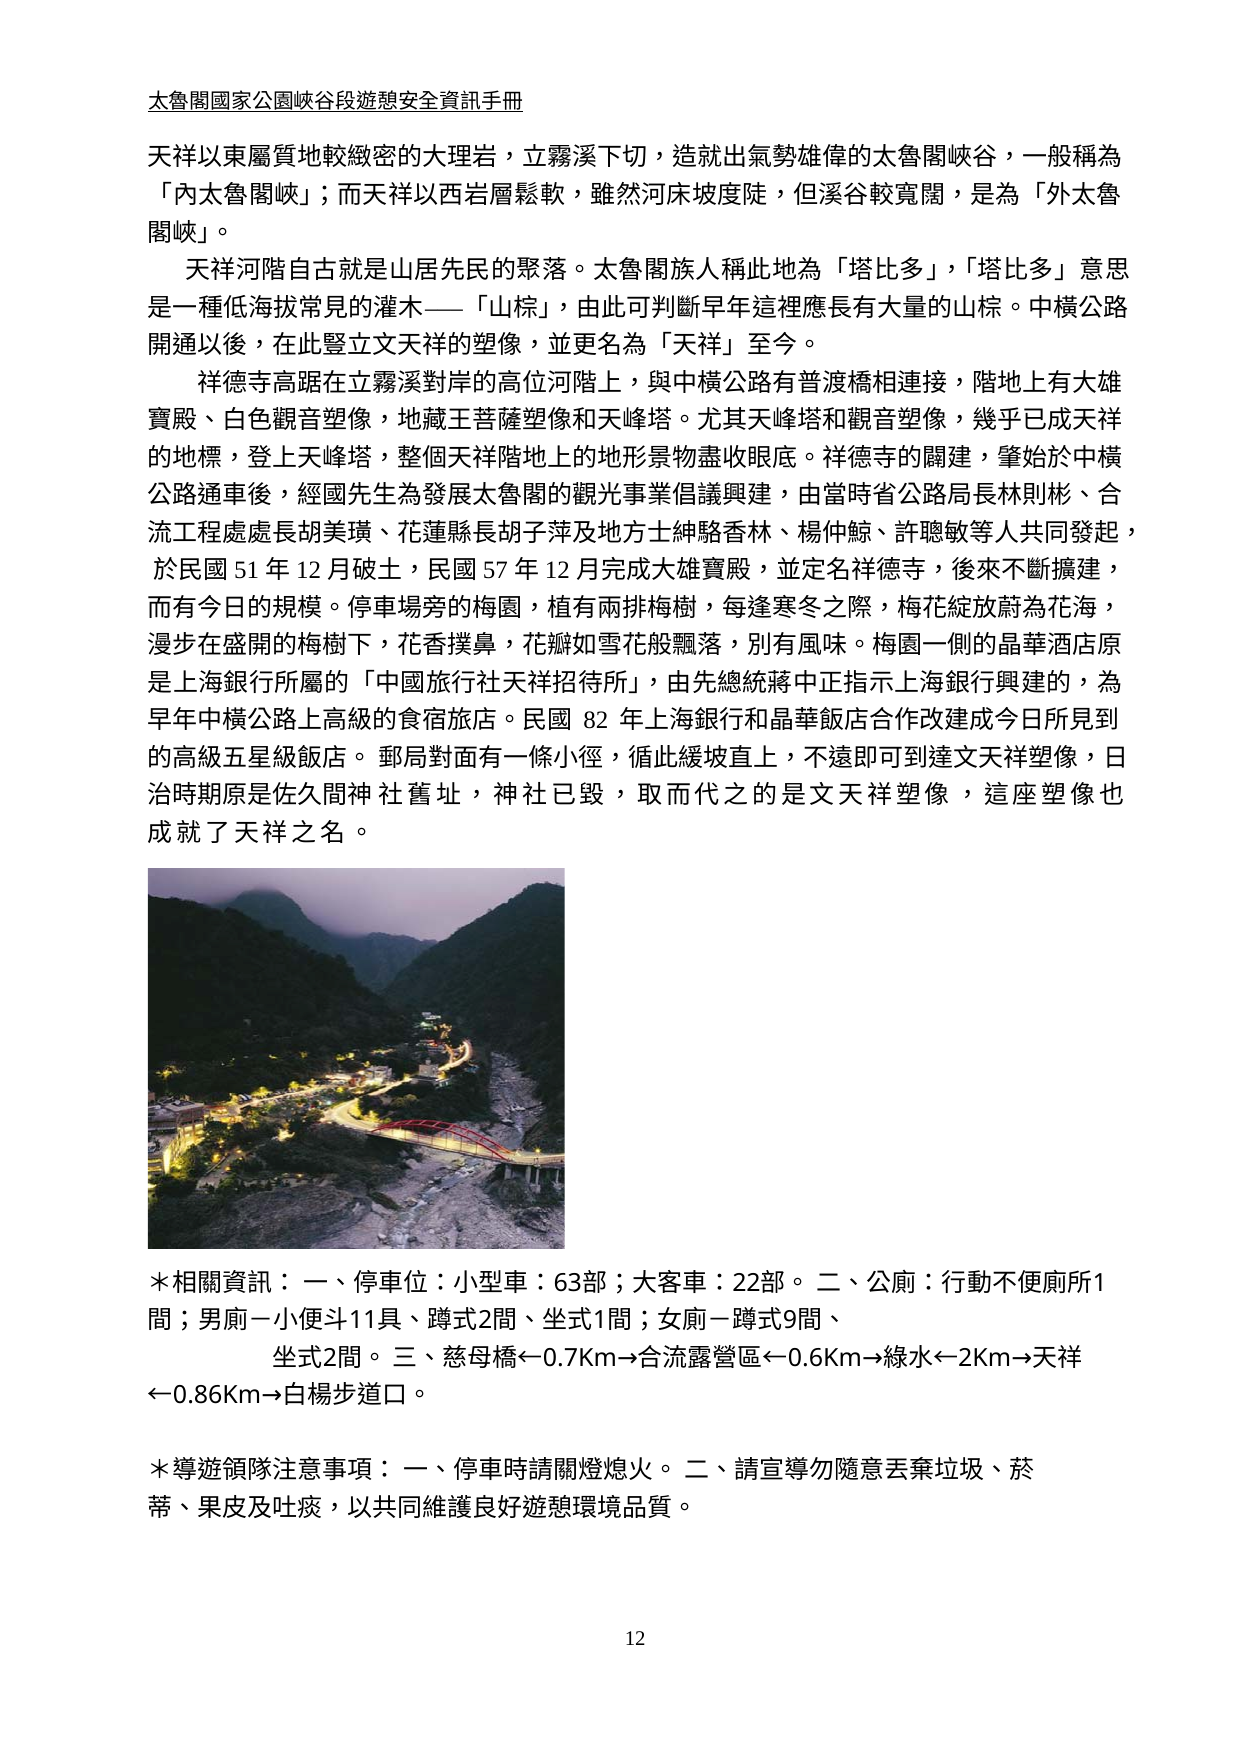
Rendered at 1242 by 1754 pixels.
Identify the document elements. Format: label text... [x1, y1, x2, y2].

text 「內太魯閣峽」；而天祥以西岩層鬆軟，雖然河床坡度陡，但溪谷較寬闊，是為「外太魯 閣峽」。 [148, 173, 1130, 248]
text 天祥河階自古就是山居先民的聚落。太魯閣族人稱此地為「塔比多」，「塔比多」意思 是一種低海拔常見的灌木–––「山棕」，由此可判斷早年這裡應長有大量的山棕。中橫公路 開通以後，在此豎立文天祥的塑像，並更名為「天祥」至今。 [148, 248, 1131, 361]
text 坐式2間。 三、慈母橋←0.7Km→合流露營區←0.6Km→綠水←2Km→天祥←0.86Km→白楊步道口。 [148, 1336, 1108, 1411]
text ＊相關資訊： 一、停車位：小型車：63部；大客車：22部。 二、公廁：行動不便廁所1間；男廁－小便斗11具、蹲式2間、坐式1間；女廁－蹲式9間、 [148, 1261, 1131, 1336]
text 天祥以東屬質地較緻密的大理岩，立霧溪下切，造就出氣勢雄偉的太魯閣峽谷，一般稱為 [148, 140, 1142, 172]
text 祥德寺高踞在立霧溪對岸的高位河階上，與中橫公路有普渡橋相連接，階地上有大雄 寶殿、白色觀音塑像，地藏王菩薩塑像和天峰塔。尤其天峰塔和觀音塑像，幾乎已成天祥 的地標，登上天峰塔，整個天祥階地上的地形景物盡收眼底。祥德寺的闢建，肇始於中橫 公路通車後，經國先生為發展太魯閣的觀光事業倡議興建，由當時省公路局長林則彬、合 流工程處處長胡美璜、花蓮縣長胡子萍及地方士紳駱香林、楊仲鯨、許聰敏等人共同發起， 於民國 51 年 12 月破土，民國 57 年 12 月完成大雄寶殿，並定名祥德寺，後來不斷擴建， 而有今日的規模。停車場旁的梅園，植有兩排梅樹，每逢寒冬之際，梅花綻放蔚為花海， 漫步在盛開的梅樹下，花香撲鼻，花瓣如雪花般飄落，別有風味。梅園一側的晶華酒店原 是上海銀行所屬的「中國旅行社天祥招待所」，由先總統蔣中正指示上海銀行興建的，為 早年中橫公路上高級的食宿旅店。民國 82 年上海銀行和晶華飯店合作改建成今日所見到 的高級五星級飯店。 郵局對面有一條小徑，循此緩坡直上，不遠即可到達文天祥塑像，日治時期原是佐久間神 社舊址，神社已毀，取而代之的是文天祥塑像 ，這座塑像也成就了天祥之名。 [148, 361, 1136, 848]
picture [147, 868, 565, 1249]
text ＊導遊領隊注意事項： 一、停車時請關燈熄火。 二、請宣導勿隨意丟棄垃圾、菸蒂、果皮及吐痰，以共同維護良好遊憩環境品質。 [148, 1448, 1056, 1523]
